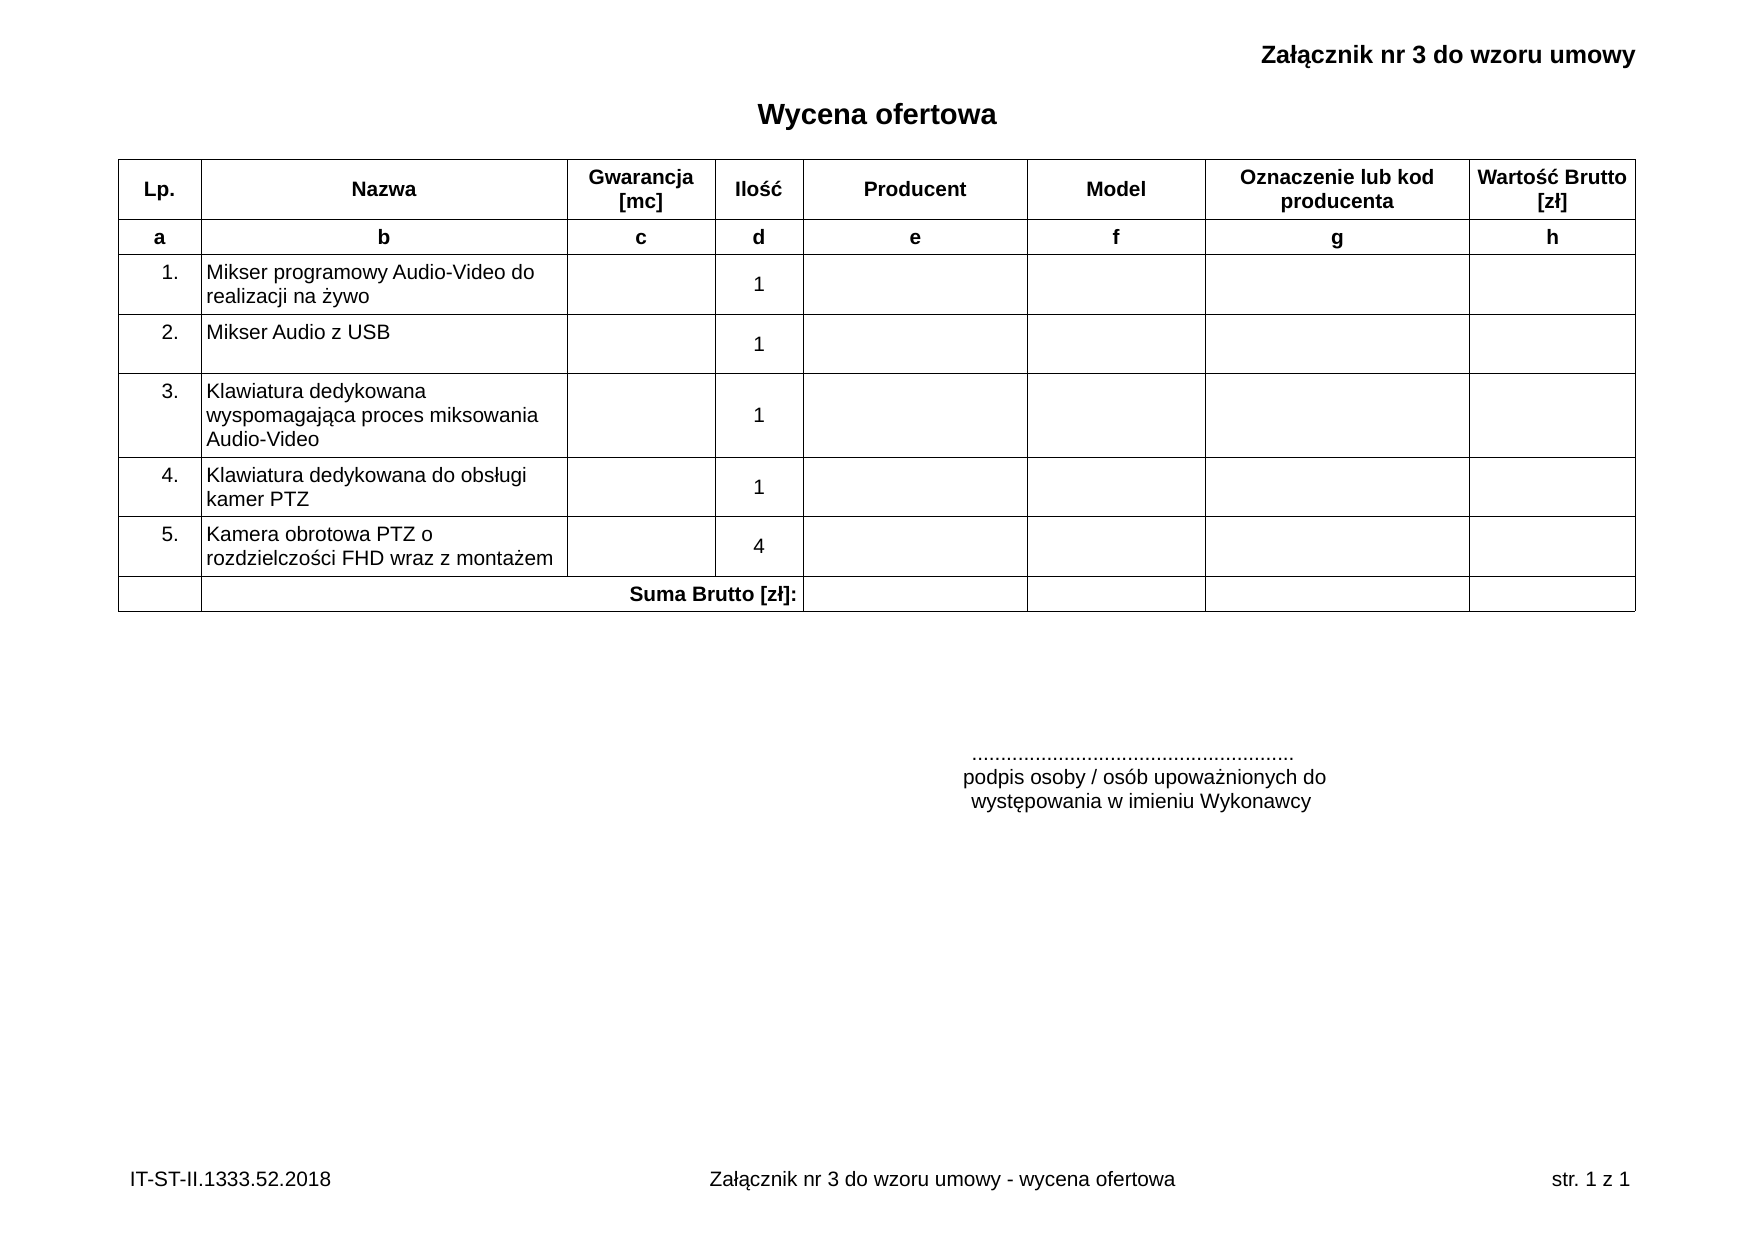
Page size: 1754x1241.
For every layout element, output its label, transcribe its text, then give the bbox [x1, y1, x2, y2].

table_header Wartość Brutto [zł] [1470, 160, 1635, 219]
table_cell [1470, 255, 1635, 314]
table_cell [804, 374, 1027, 457]
table_cell [1206, 315, 1469, 373]
table_cell [804, 458, 1027, 516]
table_cell [568, 517, 715, 576]
table_cell [119, 255, 201, 314]
table_cell b [202, 220, 567, 254]
table_cell 1 [716, 458, 803, 516]
table_cell e [804, 220, 1027, 254]
text Załącznik nr 3 do wzoru umowy [118, 39, 1636, 68]
table_cell [1206, 458, 1469, 516]
table_cell [119, 517, 201, 576]
table_cell [568, 374, 715, 457]
table_cell [1028, 458, 1205, 516]
table_cell Klawiatura dedykowana wyspomagająca proces miksowania Audio-Video [202, 374, 567, 457]
table_cell [119, 577, 201, 611]
table_cell Kamera obrotowa PTZ o rozdzielczości FHD wraz z montażem [202, 517, 567, 576]
table_cell d [716, 220, 803, 254]
table_cell h [1470, 220, 1635, 254]
table_cell [1470, 517, 1635, 576]
table_cell [568, 255, 715, 314]
table_cell [1206, 255, 1469, 314]
table_header Ilość [716, 160, 803, 219]
table_cell [119, 458, 201, 516]
table_cell [804, 315, 1027, 373]
table_header Lp. [119, 160, 201, 219]
table_cell 1 [716, 315, 803, 373]
table_cell [119, 374, 201, 457]
table_cell [1470, 458, 1635, 516]
table_cell [1206, 374, 1469, 457]
text Wycena ofertowa [118, 97, 1636, 131]
table_cell [1470, 577, 1635, 611]
table_cell [1028, 374, 1205, 457]
table_cell g [1206, 220, 1469, 254]
table_header Model [1028, 160, 1205, 219]
table_cell c [568, 220, 715, 254]
table_cell [804, 577, 1027, 611]
table_cell [568, 458, 715, 516]
table_cell [1206, 577, 1469, 611]
table_cell a [119, 220, 201, 254]
text podpis osoby / osób upoważnionych do [631, 765, 1636, 789]
table_cell [1028, 517, 1205, 576]
table_cell [119, 315, 201, 373]
table_cell f [1028, 220, 1205, 254]
table_cell 1 [716, 374, 803, 457]
table_cell [1206, 517, 1469, 576]
text ........................................................ [631, 741, 1636, 765]
table_cell 1 [716, 255, 803, 314]
table_cell [1028, 255, 1205, 314]
table_cell [1470, 315, 1635, 373]
table_cell Mikser programowy Audio-Video do realizacji na żywo [202, 255, 567, 314]
table_cell Suma Brutto [zł]: [202, 577, 803, 611]
text występowania w imieniu Wykonawcy [118, 789, 1636, 813]
table_cell [1470, 374, 1635, 457]
table_header Producent [804, 160, 1027, 219]
table_cell [804, 517, 1027, 576]
table_cell 4 [716, 517, 803, 576]
table_cell [568, 315, 715, 373]
table_header Oznaczenie lub kod producenta [1206, 160, 1469, 219]
table_header Nazwa [202, 160, 567, 219]
table_cell [1028, 315, 1205, 373]
table_cell Klawiatura dedykowana do obsługi kamer PTZ [202, 458, 567, 516]
table_header Gwarancja [mc] [568, 160, 715, 219]
table_cell Mikser Audio z USB [202, 315, 567, 373]
table_cell [1028, 577, 1205, 611]
table_cell [804, 255, 1027, 314]
